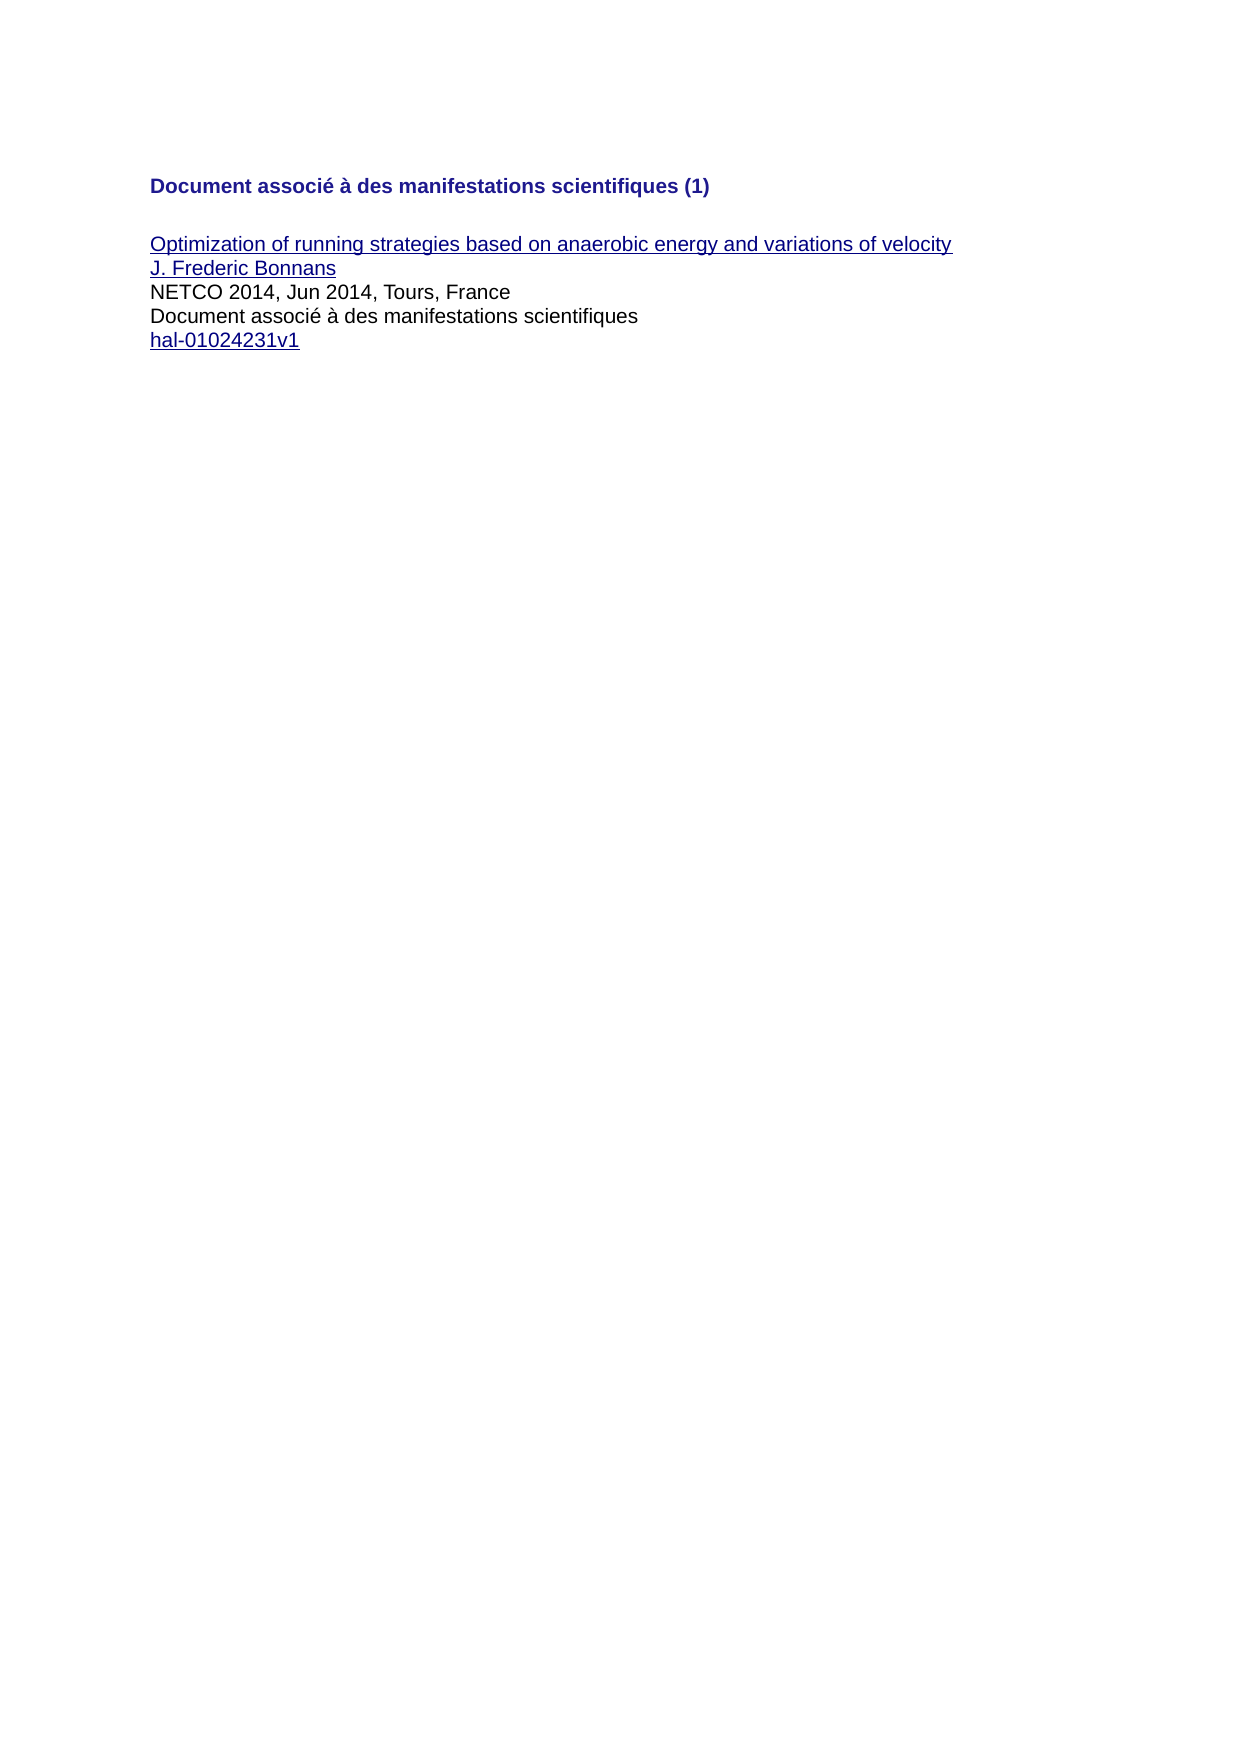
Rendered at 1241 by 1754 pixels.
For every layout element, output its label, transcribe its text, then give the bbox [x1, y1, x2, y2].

subtitle Document associé à des manifestations scientifiques (1) [150, 174, 1090, 198]
table_header Optimization of running strategies based on anaerobic energy and variations of velocity J. Frederic Bonnans NETCO 2014, Jun 2014, Tours, France Document associé à des manifestations scientifiques hal-01024231v1 [150, 232, 1090, 352]
